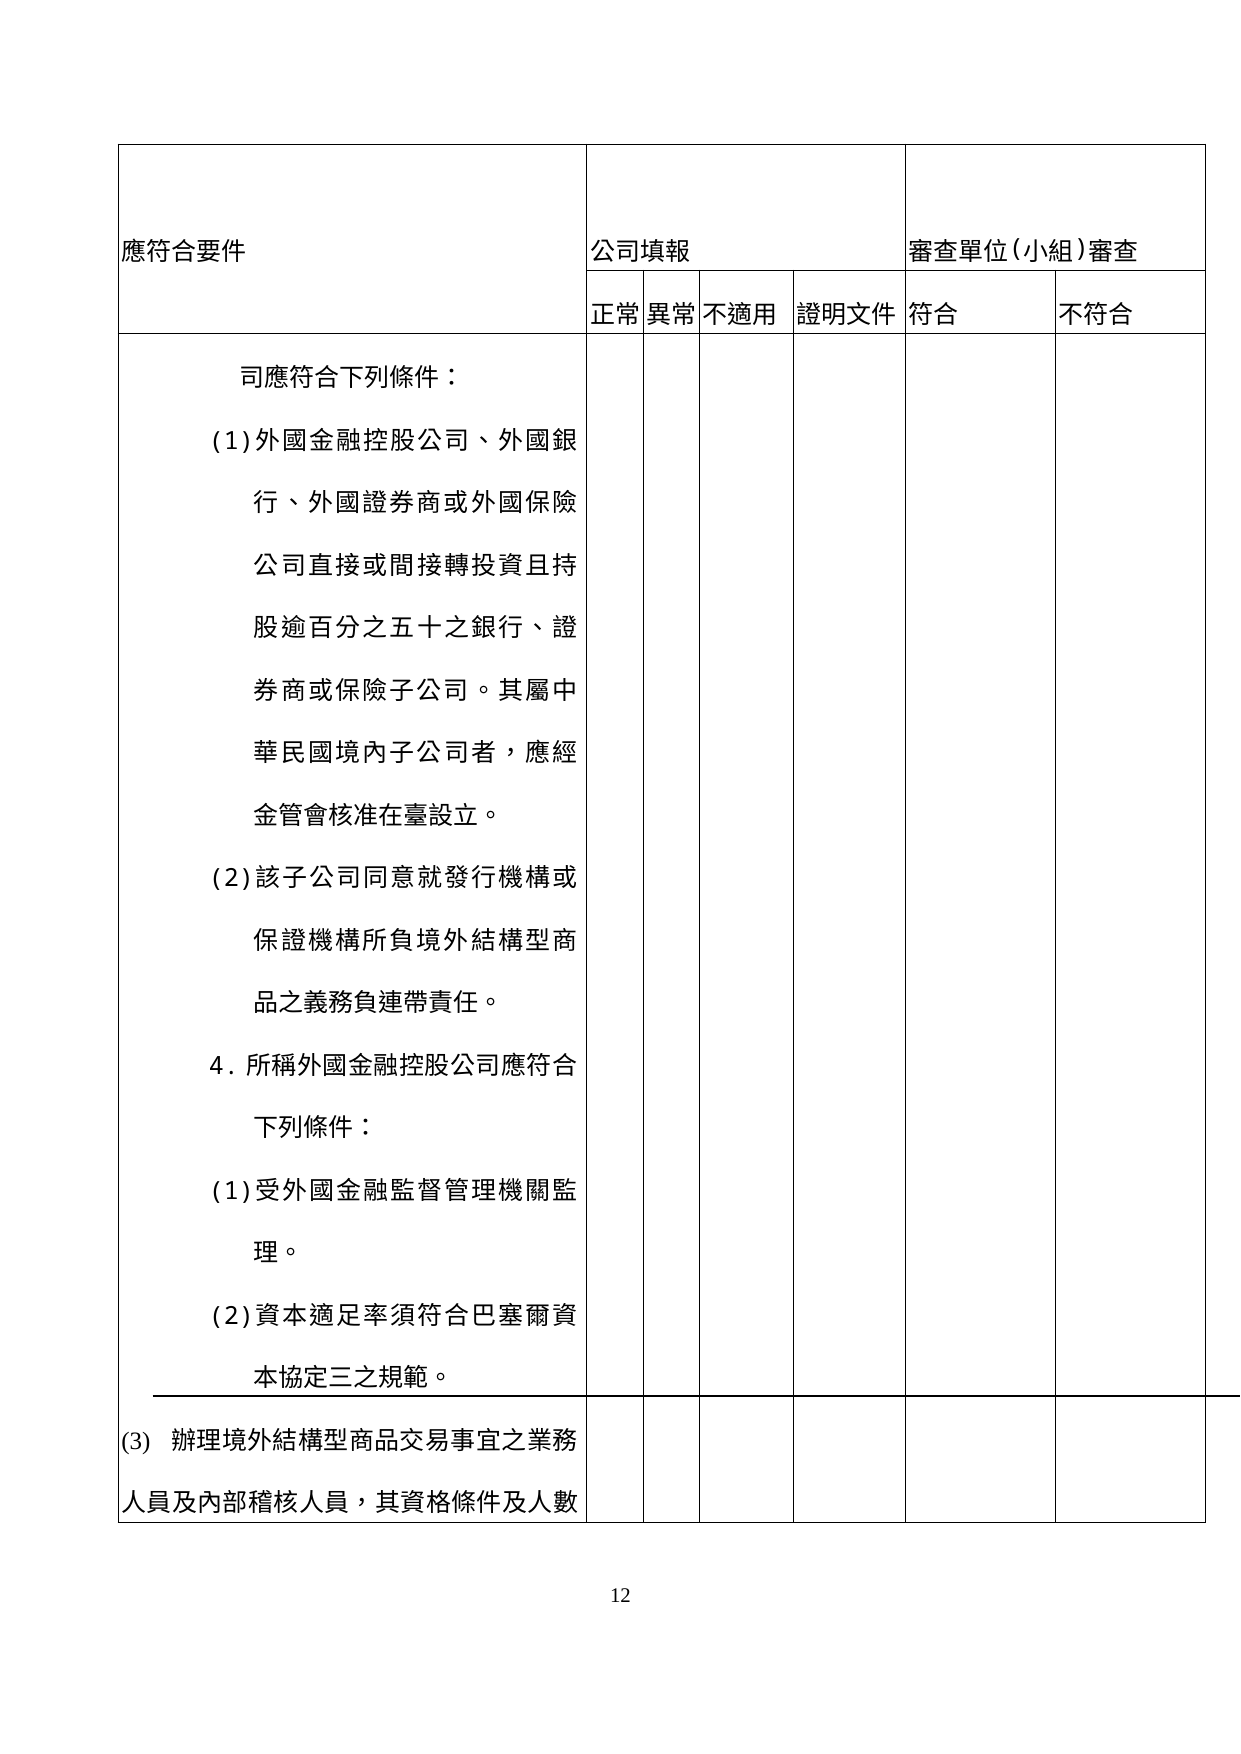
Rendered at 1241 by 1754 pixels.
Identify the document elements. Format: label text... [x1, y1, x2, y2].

table_cell [644, 334, 699, 1395]
table_cell [587, 1397, 643, 1522]
table_cell 正常 [587, 271, 643, 333]
table_cell [1056, 334, 1205, 1395]
table_cell 異常 [644, 271, 699, 333]
table_cell [794, 334, 905, 1395]
table_header 公司填報 [587, 145, 905, 269]
table_cell [794, 1397, 905, 1522]
table_header 應符合要件 [119, 145, 586, 333]
table_cell 不適用 [700, 271, 793, 333]
table_cell [906, 1397, 1055, 1522]
table_cell 一、境外結構型商品基本資料表（內容及格式如附表二）。 二、符合境外結構型商品管理規則(以下簡稱本規則)第六條擔任境外結構型商品發行人或總代理人之資格條件證明文件。 為境外結構型商品發行機構於中華民國境內設立之分公司，且屬經金融監督管理委員會(以下簡稱金管會)核准設立之外國銀行在臺分行、外國證券商在臺分公司或外國保險公司在臺分公司。 擔任總代理人者： 1.資格條件： (1)發行機構在中華民國境內之子公司。 ( (2)發行機構在中華民國境外子公司之在臺分公司。 (3)保證機構在中華民國境內之分公司。 (4)保證機構在中華民國境內之子公司。 (5)保證機構在中華民國境外子公司之在臺分公司。 2.所稱分公司屬經金管會核准設立之外國銀行在臺分行、外國證券商在臺分公司或外國保險公司在臺分公司。 3.所稱發行機構或保證機構子公司應符合下列條件： (1)外國金融控股公司、外國銀行、外國證券商或外國保險公司直接或間接轉投資且持股逾百分之五十之銀行、證券商或保險子公司。其屬中華民國境內子公司者，應經金管會核准在臺設立。 (2)該子公司同意就發行機構或保證機構所負境外結構型商品之義務負連帶責任。 4. 所稱外國金融控股公司應符合下列條件： (1)受外國金融監督管理機關監理。 (2)資本適足率須符合巴塞爾資本協定三之規範。 辦理境外結構型商品交易事宜之業務人員及內部稽核人員，其資格條件及人數須符合本規則第十二條規定： 出具業務人員及內部稽核人員符合資格之名冊及證明文件。 業務人員不得少於三人。 三、境外結構型商品發行人、總代理人及受託或銷售機構依本規則第十六條第一項所簽訂之契約，應載明下列事項： (一)契約當事人之名稱及地址。 (二)境外結構型商品發行機構之權利、義務及責任。 (三)總代理人之權利、義務及責任，包括但不限於： 1.因境外結構型商品發行機構發生破產、解散、停業、營業移轉、併購、歇業、其當地國法令撤銷或廢止許可等其他相似之重大事由時，總代理人應負之責任。 2.於總代理人為發行機構或保證機構之子公司之情形，總代理人同意就發行機構或保證機構所負境外結構型商品之義務負連帶責任。 (四)總代理人提供服務之方式及範圍。 (五)受託或銷售機構之權利、義務及責任。 (六)受託或銷售機構提供服務之方式及範圍。 (七)境外結構型商品發行機構、總代理人、受託或銷售機構報酬、費用及其他各項利益之標準、種類、計算方法、支付時期及方法，並約定下列事項： 1.為向投資人充分揭露並明確告知各項費用及其收取方式，發行機構、總代理人及受託或銷售機構應就其所收取之費用共同製作費用明細表，列表以百分比逐項揭露下列費用與收取時點及方式： (1)申購費用。 (2)贖回費用。 (3)管理費用，包括投資人給付之信託管理費或管銷費用等。 (4)分銷費用（其中屬發行機構或總代理人給付予受託或銷售機構之報酬、費用、折讓等各項利益應單獨列示）。 (5)保費費用。 (6)解約費用。 (7)其他費用。 2.受託或銷售機構因受理投資該商品自發行機構或總代理人取得之報酬、費用、折讓等各項利益，應明訂收取費率之範圍，受託或銷售機構應與投資人約定其性質屬受託或銷售機構報酬，並應於收取後告知投資人確實之收取金額。境外結構型商品非以專業投資人為銷售對象者，前述該收取費率範圍依產品年限，每年收取費率範圍不得超過受理投資該商品總金額之0.5％，全部年限收取之費率合計不得超過受理投資該商品總金額之5％。 3.境外結構型商品發行機構或總代理人，不得給付受託或銷售機構除契約約定範疇以外之不當金錢、財務或其他利益。 (八)境外結構型商品公告資訊之通知及其方式。 (九)總代理人及受託或銷售機構為遵循相關法令，要求境外結構型商品發行機構應配合提供之資訊、協助及其應負之責任。前述事項應含明定境外結構型商品如以預定商品發行評等審核通過者，發行機構應於境外結構型商品發行日後一個月內，通知受託或銷售機構該商品之實際發行評等，且依下列事項辦理： 1.若該實際發行評等未符合本規則之規定時，受託或銷售機構得解除本契約。解約後，發行機構應將投資人交付之價金加計依臺灣銀行活期存款利率計算之利息後，交由受託或銷售機構退還投資人。 2.若該實際發行評等低於預定評等時，受託或銷售機構應於發行機構告知實際發行評等後三個營業日內，通知投資人得於十個營業日內，請求以認購價格加計依臺灣銀行活期存款利率計算之利息行使賣回權利之相關事項。 (十)境外結構型商品發行機構或總代理人，為遵循相關法令，要求受託或銷售機構應配合提供之資訊、協助及其應負之責任。 (十一)境外結構型商品對於下列事項，發行人、總代理人應於事實發生日起三日內，公告並通報受託或銷售機構，受託或銷售機構應轉知投資人： 1.境外結構型商品發行機構因解散、停業、營業移轉、併購、歇業、其當地國法令撤銷或廢止許可或其他相似之重大事由，致不能繼續營業者。 2.境外結構型商品發行機構或保證機構之長期債務信用評等或境外結構型商品之發行評等遭調降者。 3.其發行或代理之境外結構型商品發生依約定之重大事件，致重大影響投資人之權益者。 4.其他重大影響投資人權益之事項。 (十二)保密事項。 (十三)違約責任。 (十四)契約之變更或終止，以及發行人或總代理人無法繼續發行或代理境外結構型商品時，應協助投資人辦理後續境外結構型商品贖回或其他相關事宜。 (十五)權利義務之移轉。 (十六)契約之生效日期及其存續期間。 (十七)紛爭之解決方式。 (十八)準據法及管轄法院。 (十九)其他影響投資人權益經金管會 規定應記載事項。 四、發行人或總代理人依本規則第七條規定提存營業保證金之證明文件。 依本規則第七條第一項規定提存足額之營業保證金，且提存於同一家金融機構。 1、擔任 家境外結構型商品發行機構之發行人或總代理人。 2、提存營業保證金金額： 新臺幣 元 3、提存金融機構名稱： 提存金融機構符合本規則第七條第一項規定之資格條件。 與提存金融機構簽訂之營業保證金保管契約內容，應載明金管會所定程序之應記載事項。 五、中文投資人須知應載明下列事項： (一)投資人須知應載明境外結構型商品之名稱（中文及原文名稱）、種類以及下列警語，置於「投資人須知」手冊封面，並以粗黑或紅色字體刊印： 1.本商品風險程度為○○(應說明該風險程度代表之意義)，受託或銷售對象為專業投資人(或非專業投資人) 2.本商品係複雜的金融商品，必須經過符合資格的人員解說後再進行投資。投資人如果無法充分理解本商品，請勿投資。 3.本商品並非存款，投資不受存款保險之保障，最大損失為全部本金及利息。（兼營信託業務之銀行適用） 本商品不受保險安定基金保障，但依保險法第一百二十三條第二項規定，本商品如屬投資型保險契約之投資資產者，則保險人破產時，非各該投資型保險之受益人不得主張，亦不得請求扣押或行使其他權利。（保險業適用） 4.本商品雖經○○公會及○○受託或銷售機構審查，並不代表證實申請事項或保證該境外結構型商品之價值，且○○公會及○○受託或銷售機構不負本商品投資盈虧之責。○○受託或銷售機構依法不得承諾擔保投資本金或最低收益率。 5.本商品持有期間如有保證配息收益或保證保本率，係由○○發行人或○○保證機構保證，而非由○○受託或銷售機構所保證。○○發行人與○○保證機構有無財務會計準則公報第六號所定之關係人或實質關係人之情事。 6.本投資人須知之內容如有虛偽或隱匿之情事者，除商品風險程度、受託或銷售對象、受託或銷售機構收取之費用及由受託或銷售機構另行訂定者，係由受託或銷售機構負責外，其餘內容應由○○發行人或○○總代理人及其負責人、出具律師意見書之律師依法負責。 7.本商品係依○○國（商品註冊地）法令規定發行，且實際於該國境內募集銷售；本商品係依境外結構型商品管理規則於中華民國境內受託投資、受託買賣或為投資型保單之投資標的。投資人申購前應詳閱產品說明書，投資人應自行了解判斷並自負盈虧。（本商品已於商品註冊地實際募集銷售者適用） 本商品雖依○○國（商品註冊地）法令規定發行，惟實際上未於該國境內募集銷售；本商品係依境外結構型商品管理規則於中華民國境內受託投資、受託買賣或為投資型保單之投資標的。投資人申購前應詳閱產品說明書，投資人應自行了解判斷並自負盈虧。（本商品未於商品註冊地實際募集銷售者適用） 8.投資人未清楚瞭解產品說明書、受託或銷售契約條款及所有銷售文件內容前，請勿於相關文件簽名或蓋章。 9.受託或銷售機構應提供非專業投資人相關契約審閱期間，且不得低於七日。（僅非專業投資人適用） 受託或銷售機構應提供專業投資人相關契約審閱期間，除專業投資人明確表示已充分審閱並簽名者外，其審閱期間不得低於三日。（僅專業投資人適用） （但投資型保單要保人依保險契約約定得行使契約撤銷權者可不列此項）。 (二)投資人須知應載明發行人、保證機構、總代理人、受託或銷售機構之事業名稱、營業所在地。 (三)投資人須知應載明下列境外結構型商品事項： 1.商品簡介：受託或銷售對象(專業投資人/非專業投資人)、本商品與國外相當之交易條件、本商品風險程度、發行機構或保證機構之長期債務信用評等、本商品之發行評等、計價幣別、計價貨幣本金保本率、投資本金達成保本率之各項條件、連結標的資產、商品年期、發行日、到期日、開始受理贖回日及後續受理贖回日期等。 2.收益分配事項，並得舉例說明。 3.贖回價金之計算，並得舉例說明。 4.以預定商品發行評等審核通過者，發行機構應於境外結構型商品發行日後一個月內，告知受託或銷售機構該商品之實際發行評等，且依下列事項辦理： (1)若該實際發行評等未符合本規則之規定時，發行機構應將投資人交付之價金加計依臺灣銀行活期存款利率計算之利息後，交由受託或銷售機構退還投資人。 (2)若該實際發行評等低於預定評等時，受託或銷售機構應於發行機構告知實際發行評等後三個營業日內，通知投資人得於十個營業日內，請求以認購價格加計依臺灣銀行活期存款利率計算之利息行使賣回權利之相關事項。 5.受託或銷售不成立之處理： (1)受託或銷售不成立之情形。 (2)受託或銷售退款作業流程。 (3)退款作業之費用負擔。 (四)投資人須知應載明下列對投資人揭露投資結構型商品各類投資風險之說明： 1.基本風險資訊： 最低收益風險、投資人提前贖回風險、利率風險、流動性風險、信用風險、匯兌風險、事件風險、國家風險及交割風險等事項。 投資人提前贖回的風險應特別記載提前贖回風險提示：「本商品到期前如申請提前贖回，將導致您可領回金額低於原始投資金額（在最壞情形下，領回金額甚至可能為零），或者根本無法進行贖回。」 最低收益風險應包含最大損失金額，亦即在最差的狀況下，投資人將損失所有本金及利息。 2.個別商品風險資訊： 如發行機構行使提前贖回風險、再投資風險、連結標的更動影響之風險、通貨膨脹風險、本金轉換風險及閉鎖期風險等事項。 3.若投資標的為信用連結型商品者，應加強揭露之風險：無法履行債務風險、破產風險及重整風險等事項。（僅專業投資人適用） (五) 投資人須知應表列載明以百分比逐項揭露下列費用與收取時點及方式，包含申購費用、贖回費用、管理費用(包括投資人給付之信託管理費或管銷費用等)、分銷費用（其中屬發行機構或總代理人給付予受託或銷售機構之報酬、費用、折讓等各項利益應單獨列示，並說明該各項利益之費率範圍，於該費率範圍內投資人同意其列為受託或銷售機構之報酬。受託或銷售機構應於收取後告知投資人確實之收取費率及金額）、保費費用、解約費用、其他費用。各項費用對境外結構型商品之淨值如有影響者，應敘明其影響程度。 (六)投資人須知應載明相關機構之下列權利、義務及責任： 1.與投資人有關之發行機構、總代理人及受託或銷售機構之權利、義務及責任。 2.於總代理人為發行機構或保證機構之子公司之情形，○○總代理人同意就○○發行機構或○○保證機構所發行或保證之本商品之義務負連帶責任。 3.投資人之申購及贖回，須經境外發行機構確認後始生效力。 4.受託或銷售機構應製作並交付書面或電子檔案之交易確認書、對帳單或其他證明文件予投資人，並應於對帳單上揭露最近之參考價格供投資人參考。 5.○○發行人或○○總代理人應於每一營業日公告本商品參考價格，惟前述參考價格僅提供投資人參考，投資人若中途解約，成交價格係依發行機構交易確認單為準。本商品依規定應公告之事項揭露於「境外結構型商品資訊觀測站」，網址為http：//structurednotes.tdcc.com.tw。。 6.發行人或總代理人無法繼續發行或代理境外結構型商品時，應協助投資人辦理後續境外結構型商品贖回或其他相關事宜。 7.其他依主管機關規定及發行人或總代理人認為對投資人權益有重大影響者。 (七)投資人須知應載明協助投資人權益之保護方式，包含下列項目： 1.投資人與發行人、總代理人及受託或銷售機構發生爭議、訴訟之處理方式（請以流程圖方式說明） 2.投資人與發行人發生爭議、國外訴訟之處理方式（請以流程圖方式說明） 3.投資人與發行人、總代理人、受託或銷售機構發生爭議時得以下列方式尋求協助： (1)向相關同業公會申請調處。 (2)向金融監督管理委員會（以下稱金管會）申訴。 (八)投資人須知應載明發行人、總代理人及受託或銷售機構與投資人爭議之處理方式： 1.發行人對商品或投資人發生爭議之處理方式及管轄法院。 2.總代理人擔任發行人國內之訴訟及一切文件之送達代收人。 3.就不可歸責總代理人、受託或銷售機構之情事，總代理人、受託或銷售機構應協助辦理投資人權益保護之相關事宜。 六、中文產品說明書，應載明下列： (一)中文產品說明書之封面應依序刊印之事項： 1.商品代號/商品中文名稱。 2.商品英文名稱。 3.商品種類。 4.發行機構註冊地及商品註冊地。(商品註冊地為非專業投資人適用) 5.計價幣別。 6.發行人或總代理人之名稱、電話及地址。 7.保證機構之名稱及地址。 8.受託或銷售機構之名稱、電話及地址。 9.○○公會審查通過之日期及文號。 10.○○受託或銷售機構審查通過之日期及文號。 11.以顯著方式（以比其他內文較大之粗黑字體刊印，且至少不得小於12字體）刊印境外結構型商品中文產品說明書應行記載事項第九條第一項規定商品之投資風險警語。 12.投資人應詳閱本產品說明書之內容，並應注意本商品之風險事項。(另應註明參閱之頁次) 13.產品說明書刊印日期。 (二)中文產品說明書應記載商品基本資料之事項： 1.商品名稱（不得有保本字樣；若無保證機構請加註「無保證機構」；若無擔保請加註「無擔保」字樣；非百分之百保證或擔保時，則須註明保證或擔保成數；名稱應適當表達其商品特性與風險，且應避免使用可能誤導客戶之名稱）。 2.商品風險程度。 3.發行機構或保證機構名稱及其長期債務信用評等。 4.商品之發行評等。 5.計價幣別。 6. 計價貨幣本金保本率（以原始幣別註明，避免誤以為新台幣保本）。並加註「於未發生提前贖回之情形，且到期時發行機構或保證機構未發生違約情事，到期返還 ％原計價幣別本金」。 7.投資本金達成__％保本之各項條件。 8.主要給付項目及其計算方式。 9.連結標的資產（例如：指數或個股名稱等），及其相對權重、與投資績效之關連情形。 10.連結標的之相關說明或評等資料。 11.連結標的調整之條件及方法。 12.商品年期、發行日、到期日及其他依個別商品性質而定之日期，（例如：評價日、觀察日、配息日及交易日等）。 13.配息資料及其計算公式，並應提醒配息後投資標的價值會相對降低。 14.到期贖回計算公式，包含最低保證配息率及參與率。 15.投資收益計算方法，包含本金虧損之機率及以情境分析解說最大可能獲利、損失及其他狀況之年化平均報酬率（如為投資型保單標的之境外結構型商品，則應分別列示淨額與毛額之年化平均報酬率），另應加註情境分析結果不保證未來績效。投資收益應附註投資人須負擔之各項費用。 16.境外結構型商品之平均年化報酬率（如為投資型保單標的之境外結構型商品，則應分別列示淨額與毛額之平均年化報酬率）及其風險說明。 17.發行機構得提前贖回或投資人得提前贖回之條件及應注意事項。 18.次級市場名稱及其交易情況。 19.報價機構、計算代理機構與保管機構名稱。 20.發行機構或保證機構無法履行清償責任時之處理方式。 21.律師依本規則第十九條第一項第七款所出具意見書之總結意見，及該律師意見書之取得方式（非專業投資人適用） 22.依本規則第五條規定之與國外相當之交易條件。（非專業投資人適用） 23.商品準據法。 24.其他說明事項。 (三)中文產品說明書應記載相關機構事業概況之事項： 1.發行機構 (1)設立日期及簡介（包括但不限於事業名稱、營業所在地、負責人姓名、業務性質、財務狀況及信用評等）。 (2)依本規則第十九條第一項第五款出具之最近期經會計師查核簽證財務報告中譯本之查核報告書，及該財務報告中譯本之取得方式。 (3)已發行未償還之債券及結構型商品之發行情形。 2.保證機構 (1)設立日期。 (2)簡介：包括但不限於事業名稱、營業所在地、負責人姓名、業務性質、財務狀況、信用評等、保證條件、範圍及保證契約之主要內容。 3.發行人、總代理人、計算代理機構（calculation agent）、行政事務代理機構（administration agent）、受託或銷售機構、保管機構及其他相關機構： 設立日期及簡介（包括但不限於事業名稱、營業所在地、負責人姓名等）。 4.利害關係人揭露 發行人、保證機構、計算代理機構、保管機構相互間有無財務會計準則公報第六號所定之關係人或實質關係人之情事。 (四)中文產品說明書應記載商品風險揭露之事項包括但不限於下列各項： 1.基本風險資訊： 最低收益風險、投資人提前贖回風險、利率風險、流動性風險、信用風險、匯兌風險、事件風險、國家風險以及交割風險之資訊。 投資人提前贖回的風險應特別記載提前贖回風險提示：「本商品到期前如申請提前贖回，將導致您可領回金額低於原始投資金額（在最壞情形下，領回金額甚至可能為零），或者根本無法進行贖回。」 最低收益風險應包含最大損失金額，亦即在最差的狀況下，投資人將損失所有本金及利息。 2.個別商品風險資訊： 如發行機構行使提前贖回風險、再投資風險、連結標的更動影響之風險、通貨膨脹風險、本金轉換風險及閉鎖期風險等事項，除前項風險事項外，如有其他風險，應依不同類型之產品補充說明。 3.若投資標的為信用連結型商品者，應加強揭露風險資訊：無法履行債務風險、破產風險及重整風險等。（僅專業投資人適用） 4.依本規則第二十三條第一項應說明下列事項： (1)該境外結構型商品因利率、匯率、有價證券市價或其他指標之變動，有直接導致本金損失或超過當初本金損失之虞者。 (2)該境外結構型商品因發行機構或他人之業務或財產狀況之變化，有直接導致本金損失或超過當初本金損失之虞者。 (3)該境外結構型商品因其他經金融監督管理委員會規定足以影響投資人判斷之重要事項，有直接導致本金損失或超過當初本金損失之虞者。 5.該商品之投資風險警語。 6.金融總會規定應行揭露事項。 7.其他為保護公益及投資人之必要應揭露事項。 (五)中文產品說明書應記載商品之投資風險警語，包括下列文字： 1.本商品風險程度為 (應說明該風險程度代表之意義)，受託或銷售對象為專業投資人或非專業投資人。 2.本商品係複雜的金融商品，必須經過符合資格的人員解說後再進行投資。投資人如果無法充分理解本商品，請勿投資。 3.本商品並非存款，投資不受存款保險之保障，最大損失為全部本金及利息。（兼營信託業務之銀行適用） 本商品不受保險安定基金保障，但依保險法第一百二十三條第二項規定，本商品如屬投資型保險契約之投資資產者，則保險人破產時，非各該投資型保險之受益人不得主張，亦不得請求扣押或行使其他權利。（保險業適用） 4.本商品雖經○○公會及○○受託或銷售機構審查，並不代表證實申請事項或保證該境外結構型商品之價值，且○○公會及○○受託或銷售機構不負本商品投資盈虧之責。○○受託或銷售機構依法不得承諾擔保投資本金或最低收益率。 5.本商品持有期間如有保證配息收益或保證保本率，係由○○發行人或○○保證機構保證，而非由○○受託或銷售機構所保證。○○發行人與○○保證機構有無財務會計準則公報第六號所定之關係人或實質關係人之情事。 6.本產品說明書之內容如有虛偽或隱匿之情事者，除商品風險程度、受託或銷售對象、受託或銷售機構收取之費用及由受託或銷售機構另行訂定者，係由受託或銷售機構負責外，其餘內容應由○○發行人或○○總代理及其負責人、出具律師意見書之律師依法負責。 7.本商品係依○○國（商品註冊地）法令規定發行，且實際於該國境內募集銷售；本商品係依境外結構型商品管理規則規定，於中華民國境內受託投資、受託買賣或為投資型保單之投資標的。投資人申購前應詳閱產品說明書，投資人應自行了解判斷並自負盈虧。（本商品已於商品註冊地實際募集銷售者適用） 本商品雖依○○國（商品註冊地）法令規定發行，惟實際上未於該國境內募集銷售；本商品係依境外結構型商品管理規則於中華民國境內受託投資、受託買賣或為投資型保單之投資標的。投資人申購前應詳閱產品說明書，投資人應自行了解判斷並自負盈虧。（本商品未於商品註冊地實際募集銷售者適用） (六)中文產品說明書應記載一般交易事項，包括下列各項： 1.商品開始受理申購、開始受理贖回日期及後續受理贖回日期，每營業日受理申購、贖回申請截止時間。 2.投資人應負擔的各項費用及金額或計算基準之表列，例如: 申購費用、贖回費用、管理費用(包括投資人給付之信託管理費或管銷費用等)、分銷費用（其中屬發行機構或總代理人給付予受託或銷售機構之報酬、費用、折讓等各項利益應單獨列示，並說明該各項利益之費率範圍，於該費率範圍內投資人同意其列為受託或銷售機構之報酬。受託或銷售機構應於收取後告知投資人確實之收取費率及金額）、保費費用、解約費用及其他費用等。各項費用對境外結構型商品之淨值如有影響者，應敘明其影響程度。 3.商品交易架構。 4.最低申購金額及最低加購金額。 5.申購價金之計算。 6.申購手續及資金給付方式。 7.發行不成立之情形。前述事項應含說明以預定商品發行評等審核通過者，發行機構應於境外結構型商品發行日後一個月內，告知受託或銷售機構該商品之實際發行評等，且依下列事項辦理： (1)若該實際發行評等未符合本規則之規定時，發行機構應將投資人交付之價金加計依臺灣銀行活期存款利率計算之利息後，交由受託或銷售機構退還投資人。 (2)若該實際發行評等低於預定評等時，受託或銷售機構應於發行機構告知實際發行評等後三個營業日內，通知投資人得於十個營業日內，請求以認購價格加計依臺灣銀行活期存款利率計算之利息行使賣回權利之相關事項。 8.最低贖回金額或單位數。 9.贖回價金之計算。 10.贖回手續及資金給付方式。 11.贖回價金延遲給付之情形。 12.贖回撤銷之情形。 13.發行機構得提前贖回之情形。 14.收益分配事項：分配之項目、分配之時間及給付之方式。 15.契約權利行使期間、解除期間及效力限制。 16.發行人或總代理人協助辦理投資人權益保護之方式。 17.商品重要相關資料可至「境外結構型商品資訊觀測站」查詢，網址為http：//structurednotes.tdcc.com.tw。 (七)中文產品說明書應記載特別記載事項，包括下列各項： 1.於總代理人為發行機構或保證機構之子公司之情形，○○總代理人同意就○○發行機構或○○保證機構所發行或保證之本商品之義務負連帶責任。 2.投資人之申購及贖回，須經境外發行機構確認後始生效力。 3.其他依主管機關規定及發行人或總代理人認為對投資人權益有重大影響，而應於中文產品說明書記載之事項。 七、境外結構型商品發行機構出具聲明書，聲明將依金管會之要求，提供該境外結構型商品投資或贖回等之相關簿冊及涉及投資人權益之相關資料予金管會查閱之聲明文件。 八、境外結構型商品之發行機構最近期之經會計師查核簽證之財務報告及其中譯本，並出具其中譯本內容與原文版無異之聲明書。 (一)會計師出具之查核意見為無保留意見。 (二)會計師出具無保留意見以外之查核意見者，其原因： 。 九、境外結構型商品符合本規則所定條件之信用評等證明文件及法規遵循聲明書。 發行機構或保證機構之長期債務信用評等及境外結構型商品之發行評等，符合金管會核准或認可之信用評等機構評等達一定等級以上。 計價幣別以美元、英鎊、歐元、澳幣、紐西蘭幣、港幣、新加坡幣、加幣及日圓為限。 不得連結至下列標的： 新臺幣利率及匯率指標。 國內有價證券。 本國企業於國外發行之有價證券。 國內證券投資信託事業於國外發行之受益憑證。 國內外機構編製之台股指數及其相關金融商品。但如該指數係由臺灣證券交易所股份有限公司或財團法人中華民國證券櫃檯買賣中心與國外機構合作編製非以台股為主要成分股之指數，不在此限。 屬於本規則第十八條第一項第三款第六目規定任一涉及大陸地區之商品或契約。 未經金管會核准或申報生效得募集及銷售之境外基金。 國外私募之有價證券。 股權、利率、匯率、基金、指數型股票基金(ETF)、指數、商品及上述相關指數以外之衍生性金融商品。但指數型股票基金(ETF)，以本會核定之證券市場掛牌交易之以投資股票、債券為主且不具槓桿或放空效果者為限。 封閉性結構型商品： 到期保本率至少為計價貨幣本金之百分之一百。 投資型保單連結之結構型商品，不得含有目標贖回式設計，且不得含有發行機構得提前贖回之選擇權。 開放式結構型商品之動態保本率須達計價貨幣本金之百分之八十以上。 十、律師出具境外結構型商品發行機構及商品註冊地對投資人權益之保護相當於我國之意見書。 十一、境外結構型商品名稱無使人誤信能保證本金之安全或保證或獲利或可能誤導投資人之情形。 十二、境外結構商品內容及架構之說明(內容及格式詳附表四) 十三、發行人或總代理人自行檢查表(內容及格式如附表五) 十四、發行人或總代理人自行檢查表之內容正確無誤及完整之聲明書(內容及格式如附表六) [119, 334, 586, 1522]
table_header 審查單位(小組)審查 [906, 145, 1205, 269]
table_cell [700, 1397, 793, 1522]
table_cell [906, 334, 1055, 1395]
table_cell [700, 334, 793, 1395]
table_cell 證明文件 [794, 271, 905, 333]
table_cell [1056, 1397, 1205, 1522]
table_cell 不符合 [1056, 271, 1205, 333]
table_cell [587, 334, 643, 1395]
table_cell [644, 1397, 699, 1522]
table_cell 符合 [906, 271, 1055, 333]
